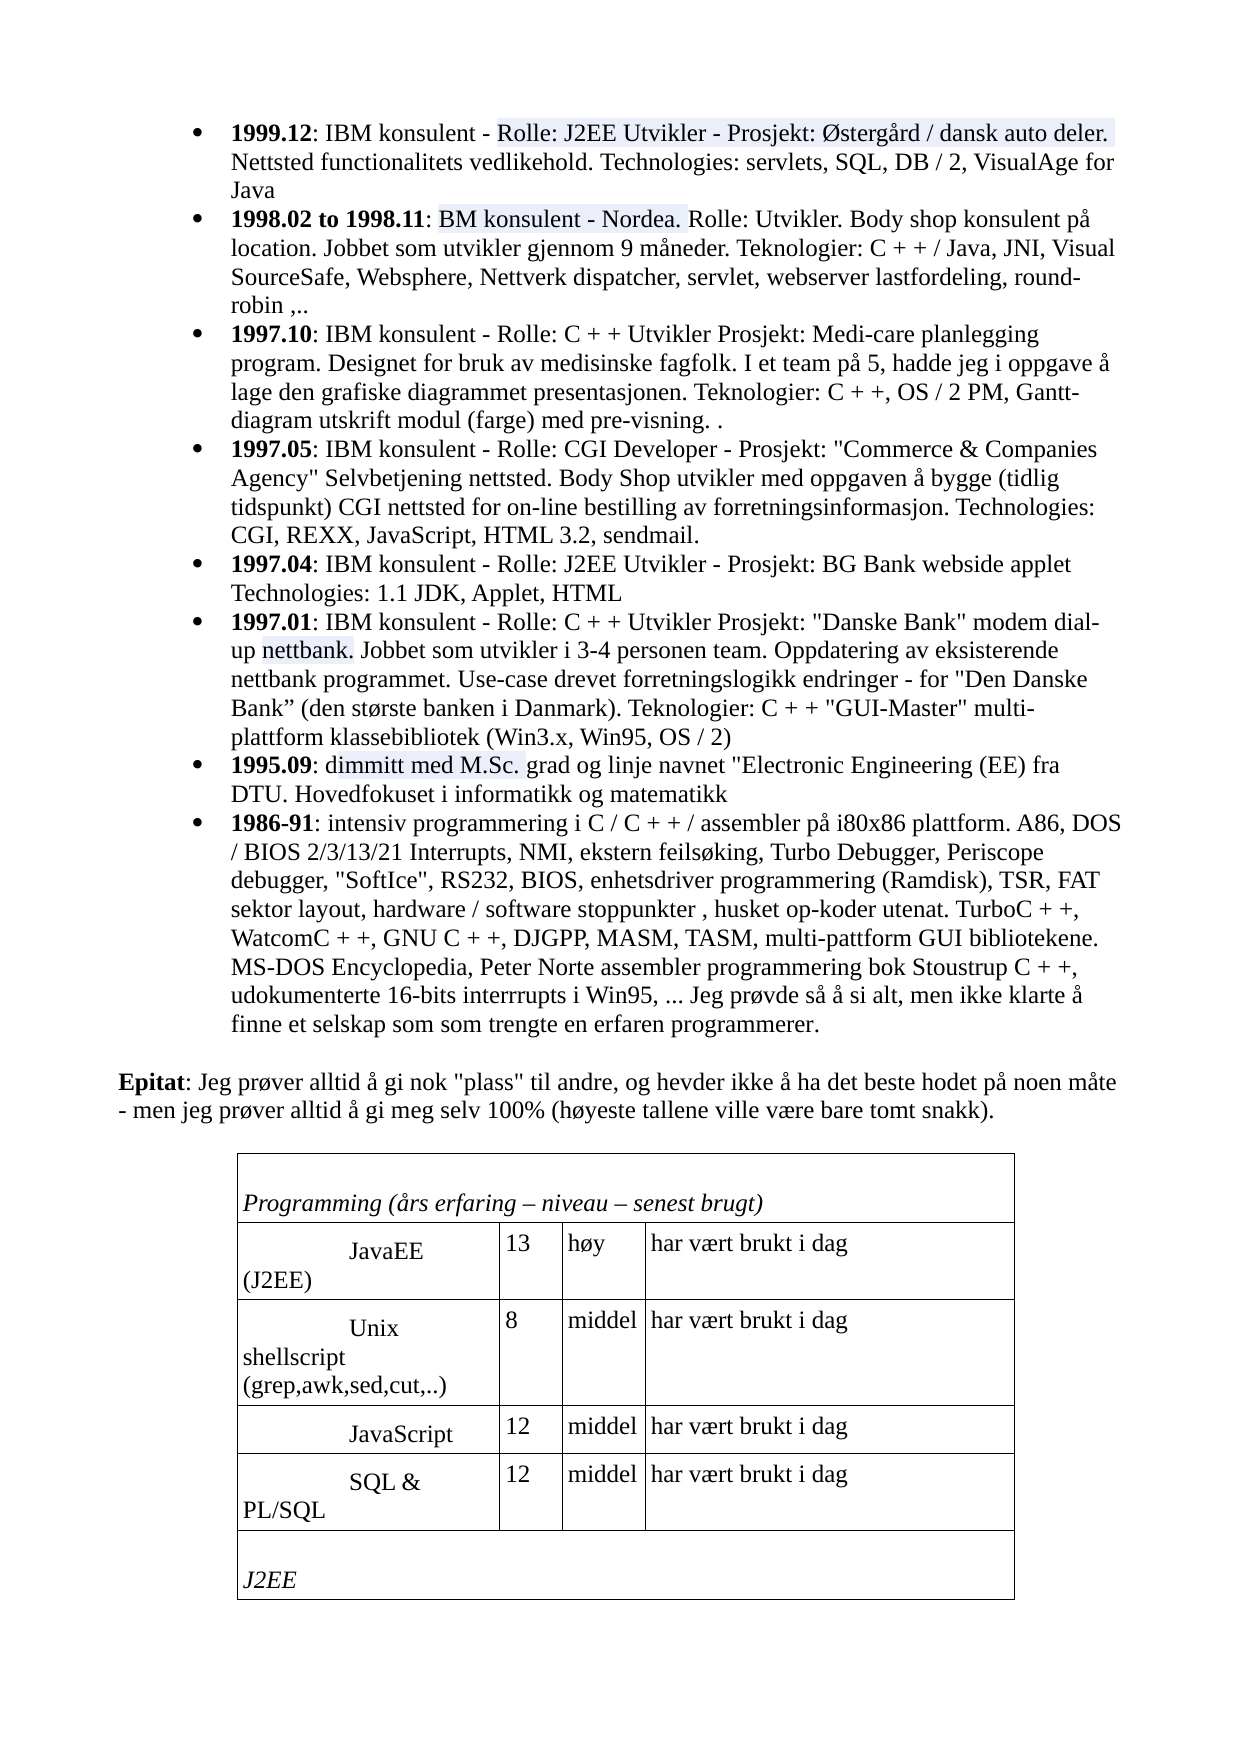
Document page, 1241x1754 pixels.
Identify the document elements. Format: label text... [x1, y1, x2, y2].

list 1997.01: IBM konsulent - Rolle: C + + Utvikler Prosjekt: "Danske Bank" modem dial-up nettbank. Jobbet som utvikler i 3-4 personen team. Oppdatering av eksisterende nettbank programmet. Use-case drevet forretningslogikk endringer - for "Den Danske Bank” (den største banken i Danmark). Teknologier: C + + "GUI-Master" multi-plattform klassebibliotek (Win3.x, Win95, OS / 2) [193, 607, 1122, 751]
list 1986-91: intensiv programmering i C / C + + / assembler på i80x86 plattform. A86, DOS / BIOS 2/3/13/21 Interrupts, NMI, ekstern feilsøking, Turbo Debugger, Periscope debugger, "SoftIce", RS232, BIOS, enhetsdriver programmering (Ramdisk), TSR, FAT sektor layout, hardware / software stoppunkter , husket op-koder utenat. TurboC + +, WatcomC + +, GNU C + +, DJGPP, MASM, TASM, multi-pattform GUI bibliotekene. MS-DOS Encyclopedia, Peter Norte assembler programmering bok Stoustrup C + +, udokumenterte 16-bits interrrupts i Win95, ... Jeg prøvde så å si alt, men ikke klarte å finne et selskap som som trengte en erfaren programmerer. [193, 808, 1122, 1038]
text Epitat: Jeg prøver alltid å gi nok "plass" til andre, og hevder ikke å ha det beste hodet på noen måte - men jeg prøver alltid å gi meg selv 100% (høyeste tallene ville være bare tomt snakk). [118, 1067, 1122, 1124]
table_cell middel [563, 1406, 645, 1453]
table_cell middel [563, 1454, 645, 1530]
table_cell JavaEE (J2EE) [238, 1223, 499, 1299]
list 1998.02 to 1998.11: BM konsulent - Nordea. Rolle: Utvikler. Body shop konsulent på location. Jobbet som utvikler gjennom 9 måneder. Teknologier: C + + / Java, JNI, Visual SourceSafe, Websphere, Nettverk dispatcher, servlet, webserver lastfordeling, round-robin ,.. [193, 204, 1122, 319]
table_cell 12 [500, 1406, 562, 1453]
table_cell har vært brukt i dag [646, 1300, 1014, 1405]
table_cell høy [563, 1223, 645, 1299]
table_header Programming (års erfaring – niveau – senest brugt) [238, 1154, 1014, 1222]
list 1997.04: IBM konsulent - Rolle: J2EE Utvikler - Prosjekt: BG Bank webside applet Technologies: 1.1 JDK, Applet, HTML [193, 549, 1122, 607]
list 1999.12: IBM konsulent - Rolle: J2EE Utvikler - Prosjekt: Østergård / dansk auto deler. Nettsted functionalitets vedlikehold. Technologies: servlets, SQL, DB / 2, VisualAge for Java [193, 118, 1122, 204]
table_cell 8 [500, 1300, 562, 1405]
table_cell har vært brukt i dag [646, 1223, 1014, 1299]
table_cell JavaScript [238, 1406, 499, 1453]
table_cell J2EE [238, 1531, 1014, 1599]
table_cell har vært brukt i dag [646, 1406, 1014, 1453]
table_cell 13 [500, 1223, 562, 1299]
list 1997.05: IBM konsulent - Rolle: CGI Developer - Prosjekt: "Commerce & Companies Agency" Selvbetjening nettsted. Body Shop utvikler med oppgaven å bygge (tidlig tidspunkt) CGI nettsted for on-line bestilling av forretningsinformasjon. Technologies: CGI, REXX, JavaScript, HTML 3.2, sendmail. [193, 434, 1122, 549]
table_cell Unix shellscript (grep,awk,sed,cut,..) [238, 1300, 499, 1405]
list 1995.09: dimmitt med M.Sc. grad og linje navnet "Electronic Engineering (EE) fra DTU. Hovedfokuset i informatikk og matematikk [193, 751, 1122, 808]
table_cell middel [563, 1300, 645, 1405]
list 1997.10: IBM konsulent - Rolle: C + + Utvikler Prosjekt: Medi-care planlegging program. Designet for bruk av medisinske fagfolk. I et team på 5, hadde jeg i oppgave å lage den grafiske diagrammet presentasjonen. Teknologier: C + +, OS / 2 PM, Gantt-diagram utskrift modul (farge) med pre-visning. . [193, 319, 1122, 434]
table_cell 12 [500, 1454, 562, 1530]
table_cell SQL & PL/SQL [238, 1454, 499, 1530]
table_cell har vært brukt i dag [646, 1454, 1014, 1530]
